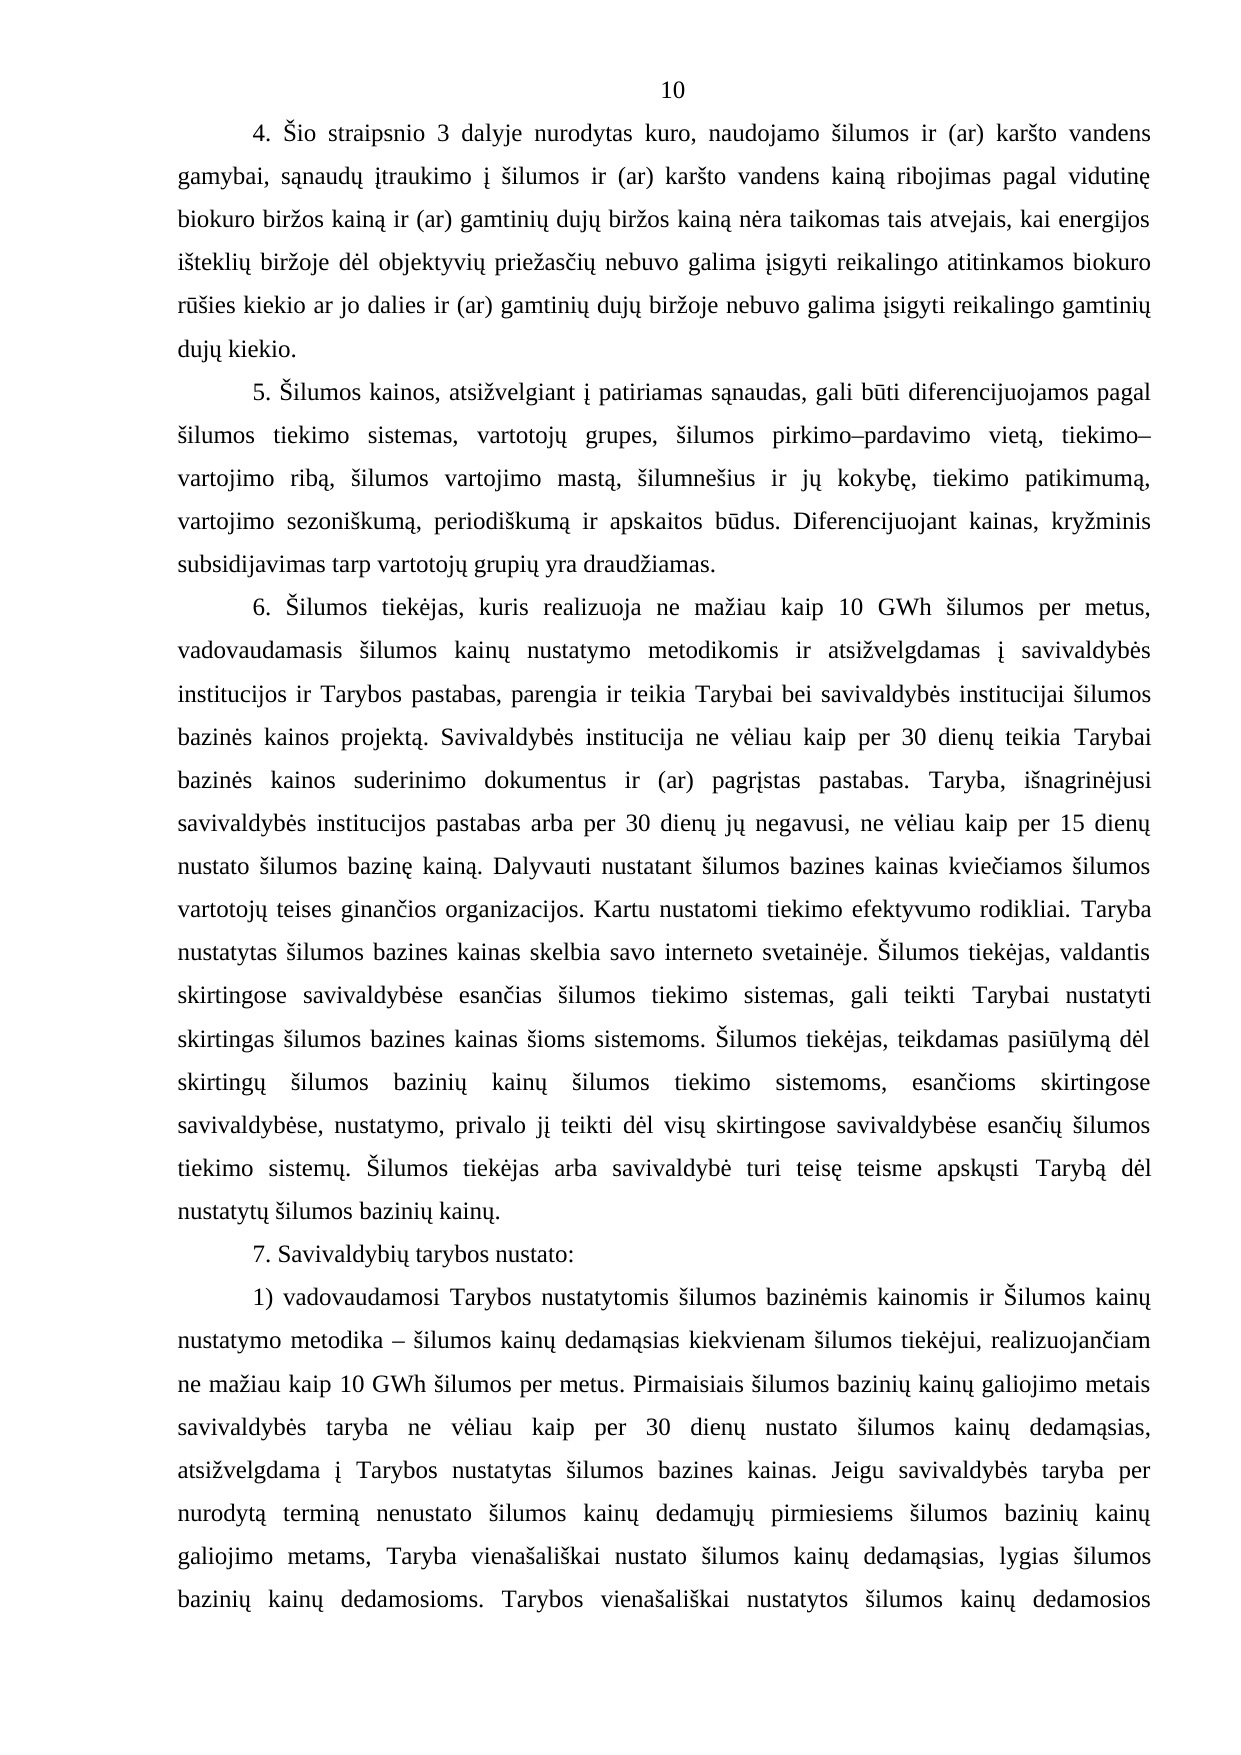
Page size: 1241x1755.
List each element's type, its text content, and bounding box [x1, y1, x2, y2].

text 7. Savivaldybių tarybos nustato: [177, 1239, 1152, 1268]
text 4. Šio straipsnio 3 dalyje nurodytas kuro, naudojamo šilumos ir (ar) karšto vandens gamybai, sąnaudų įtraukimo į šilumos ir (ar) karšto vandens kainą ribojimas pagal vidutinę biokuro biržos kainą ir (ar) gamtinių dujų biržos kainą nėra taikomas tais atvejais, kai energijos išteklių biržoje dėl objektyvių priežasčių nebuvo galima įsigyti reikalingo atitinkamos biokuro rūšies kiekio ar jo dalies ir (ar) gamtinių dujų biržoje nebuvo galima įsigyti reikalingo gamtinių dujų kiekio. [177, 118, 1152, 362]
text 6. Šilumos tiekėjas, kuris realizuoja ne mažiau kaip 10 GWh šilumos per metus, vadovaudamasis šilumos kainų nustatymo metodikomis ir atsižvelgdamas į savivaldybės institucijos ir Tarybos pastabas, parengia ir teikia Tarybai bei savivaldybės institucijai šilumos bazinės kainos projektą. Savivaldybės institucija ne vėliau kaip per 30 dienų teikia Tarybai bazinės kainos suderinimo dokumentus ir (ar) pagrįstas pastabas. Taryba, išnagrinėjusi savivaldybės institucijos pastabas arba per 30 dienų jų negavusi, ne vėliau kaip per 15 dienų nustato šilumos bazinę kainą. Dalyvauti nustatant šilumos bazines kainas kviečiamos šilumos vartotojų teises ginančios organizacijos. Kartu nustatomi tiekimo efektyvumo rodikliai. Taryba nustatytas šilumos bazines kainas skelbia savo interneto svetainėje. Šilumos tiekėjas, valdantis skirtingose savivaldybėse esančias šilumos tiekimo sistemas, gali teikti Tarybai nustatyti skirtingas šilumos bazines kainas šioms sistemoms. Šilumos tiekėjas, teikdamas pasiūlymą dėl skirtingų šilumos bazinių kainų šilumos tiekimo sistemoms, esančioms skirtingose savivaldybėse, nustatymo, privalo jį teikti dėl visų skirtingose savivaldybėse esančių šilumos tiekimo sistemų. Šilumos tiekėjas arba savivaldybė turi teisę teisme apskųsti Tarybą dėl nustatytų šilumos bazinių kainų. [177, 592, 1152, 1225]
text 1) vadovaudamosi Tarybos nustatytomis šilumos bazinėmis kainomis ir Šilumos kainų nustatymo metodika – šilumos kainų dedamąsias kiekvienam šilumos tiekėjui, realizuojančiam ne mažiau kaip 10 GWh šilumos per metus. Pirmaisiais šilumos bazinių kainų galiojimo metais savivaldybės taryba ne vėliau kaip per 30 dienų nustato šilumos kainų dedamąsias, atsižvelgdama į Tarybos nustatytas šilumos bazines kainas. Jeigu savivaldybės taryba per nurodytą terminą nenustato šilumos kainų dedamųjų pirmiesiems šilumos bazinių kainų galiojimo metams, Taryba vienašališkai nustato šilumos kainų dedamąsias, lygias šilumos bazinių kainų dedamosioms. Tarybos vienašališkai nustatytos šilumos kainų dedamosios [177, 1282, 1152, 1613]
text 5. Šilumos kainos, atsižvelgiant į patiriamas sąnaudas, gali būti diferencijuojamos pagal šilumos tiekimo sistemas, vartotojų grupes, šilumos pirkimo–pardavimo vietą, tiekimo–vartojimo ribą, šilumos vartojimo mastą, šilumnešius ir jų kokybę, tiekimo patikimumą, vartojimo sezoniškumą, periodiškumą ir apskaitos būdus. Diferencijuojant kainas, kryžminis subsidijavimas tarp vartotojų grupių yra draudžiamas. [177, 377, 1152, 578]
